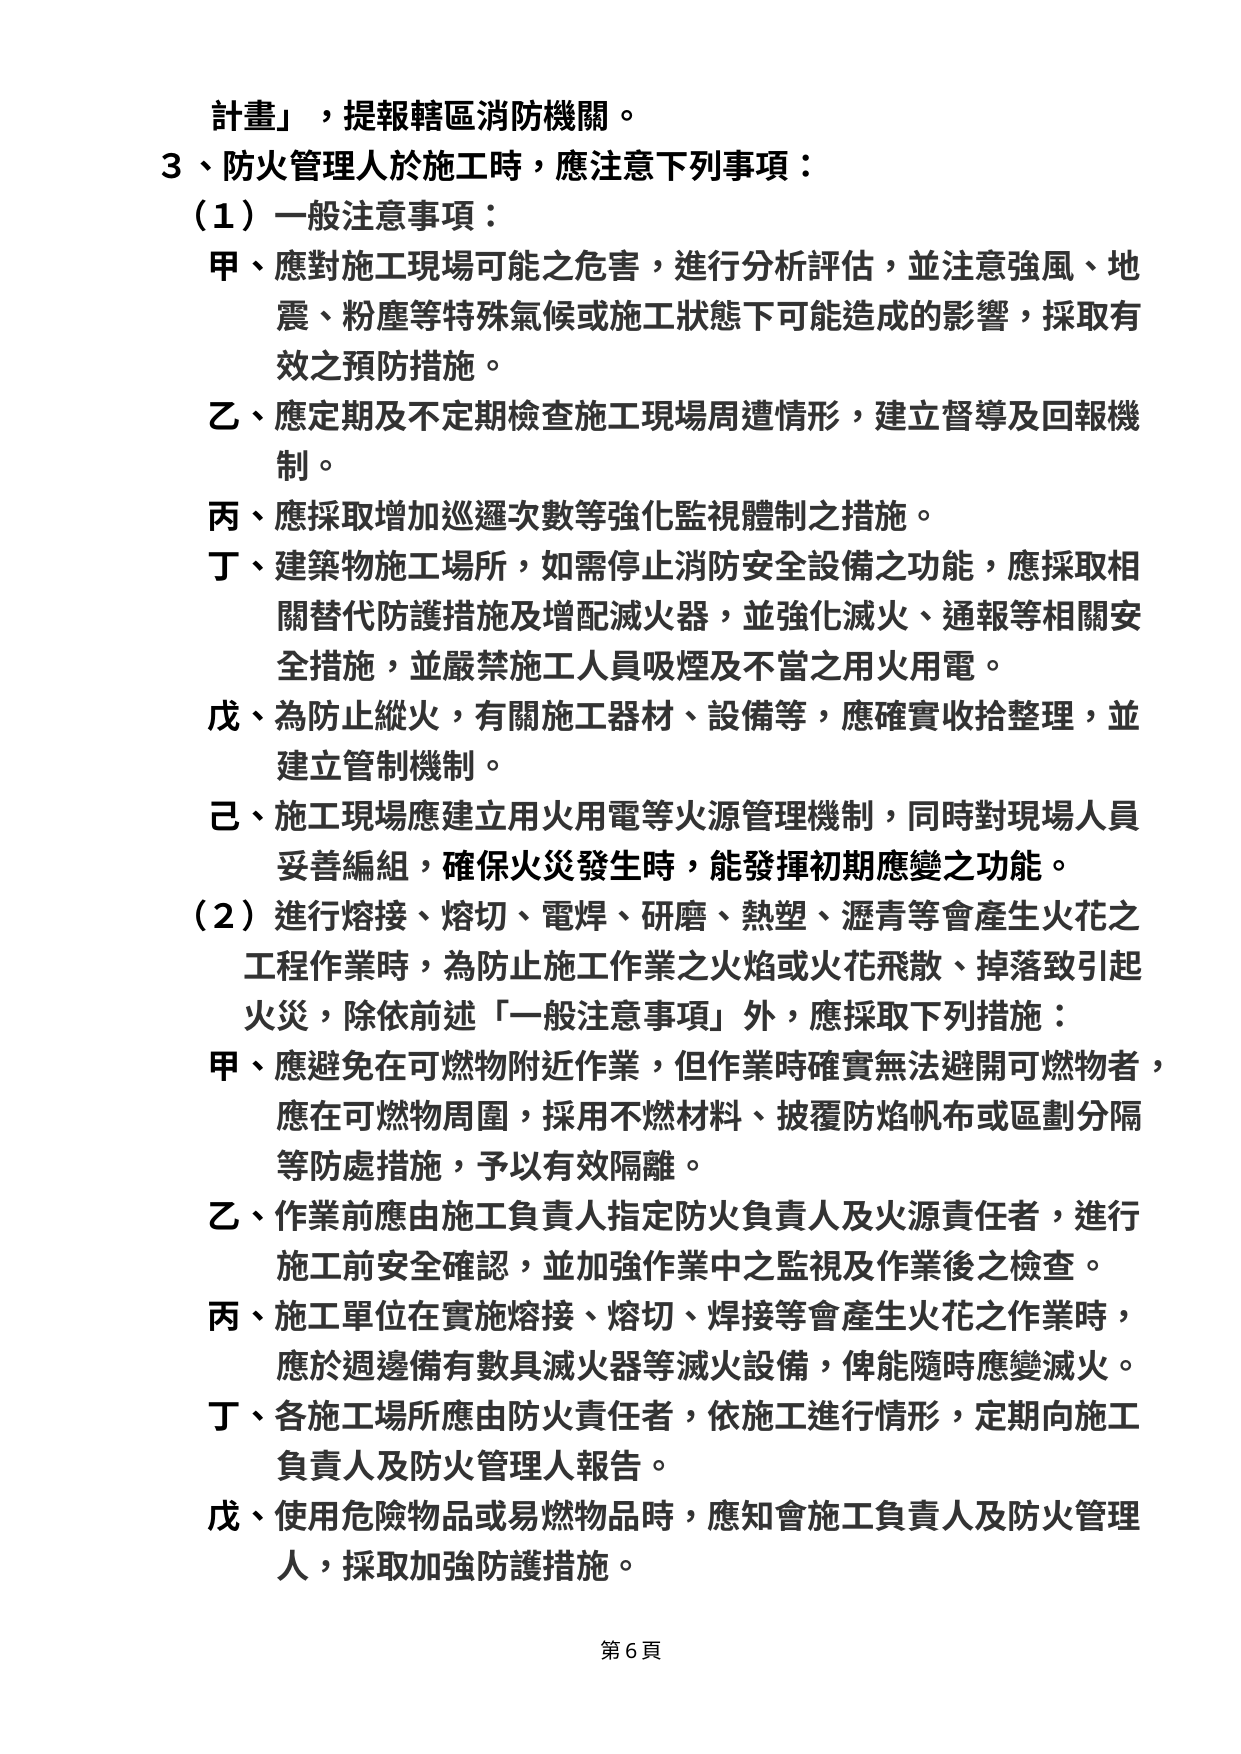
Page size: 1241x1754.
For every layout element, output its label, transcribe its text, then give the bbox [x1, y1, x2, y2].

text ３、防火管理人於施工時，應注意下列事項： [156, 139, 1144, 189]
text 甲、應對施工現場可能之危害，進行分析評估，並注意強風、地震、粉塵等特殊氣候或施工狀態下可能造成的影響，採取有效之預防措施。 [208, 239, 1144, 389]
text 丁、建築物施工場所，如需停止消防安全設備之功能，應採取相關替代防護措施及增配滅火器，並強化滅火、通報等相關安全措施，並嚴禁施工人員吸煙及不當之用火用電。 [208, 539, 1144, 689]
text 乙、作業前應由施工負責人指定防火負責人及火源責任者，進行施工前安全確認，並加強作業中之監視及作業後之檢查。 [208, 1189, 1144, 1289]
text 戊、使用危險物品或易燃物品時，應知會施工負責人及防火管理人，採取加強防護措施。 [208, 1489, 1144, 1589]
text （１）一般注意事項： [174, 189, 1144, 239]
text 計畫」，提報轄區消防機關。 [143, 89, 1144, 139]
text 戊、為防止縱火，有關施工器材、設備等，應確實收拾整理，並建立管制機制。 [208, 689, 1144, 789]
text 丙、施工單位在實施熔接、熔切、焊接等會產生火花之作業時，應於週邊備有數具滅火器等滅火設備，俾能隨時應變滅火。 [208, 1289, 1144, 1389]
text 丙、應採取增加巡邏次數等強化監視體制之措施。 [208, 489, 1144, 539]
text 己、施工現場應建立用火用電等火源管理機制，同時對現場人員妥善編組，確保火災發生時，能發揮初期應變之功能。 [208, 789, 1144, 889]
text 乙、應定期及不定期檢查施工現場周遭情形，建立督導及回報機制。 [208, 389, 1144, 489]
text （２）進行熔接、熔切、電焊、研磨、熱塑、瀝青等會產生火花之工程作業時，為防止施工作業之火焰或火花飛散、掉落致引起火災，除依前述「一般注意事項」外，應採取下列措施： [174, 889, 1144, 1039]
text 丁、各施工場所應由防火責任者，依施工進行情形，定期向施工負責人及防火管理人報告。 [208, 1389, 1144, 1489]
text 甲、應避免在可燃物附近作業，但作業時確實無法避開可燃物者，應在可燃物周圍，採用不燃材料、披覆防焰帆布或區劃分隔等防處措施，予以有效隔離。 [208, 1039, 1144, 1189]
